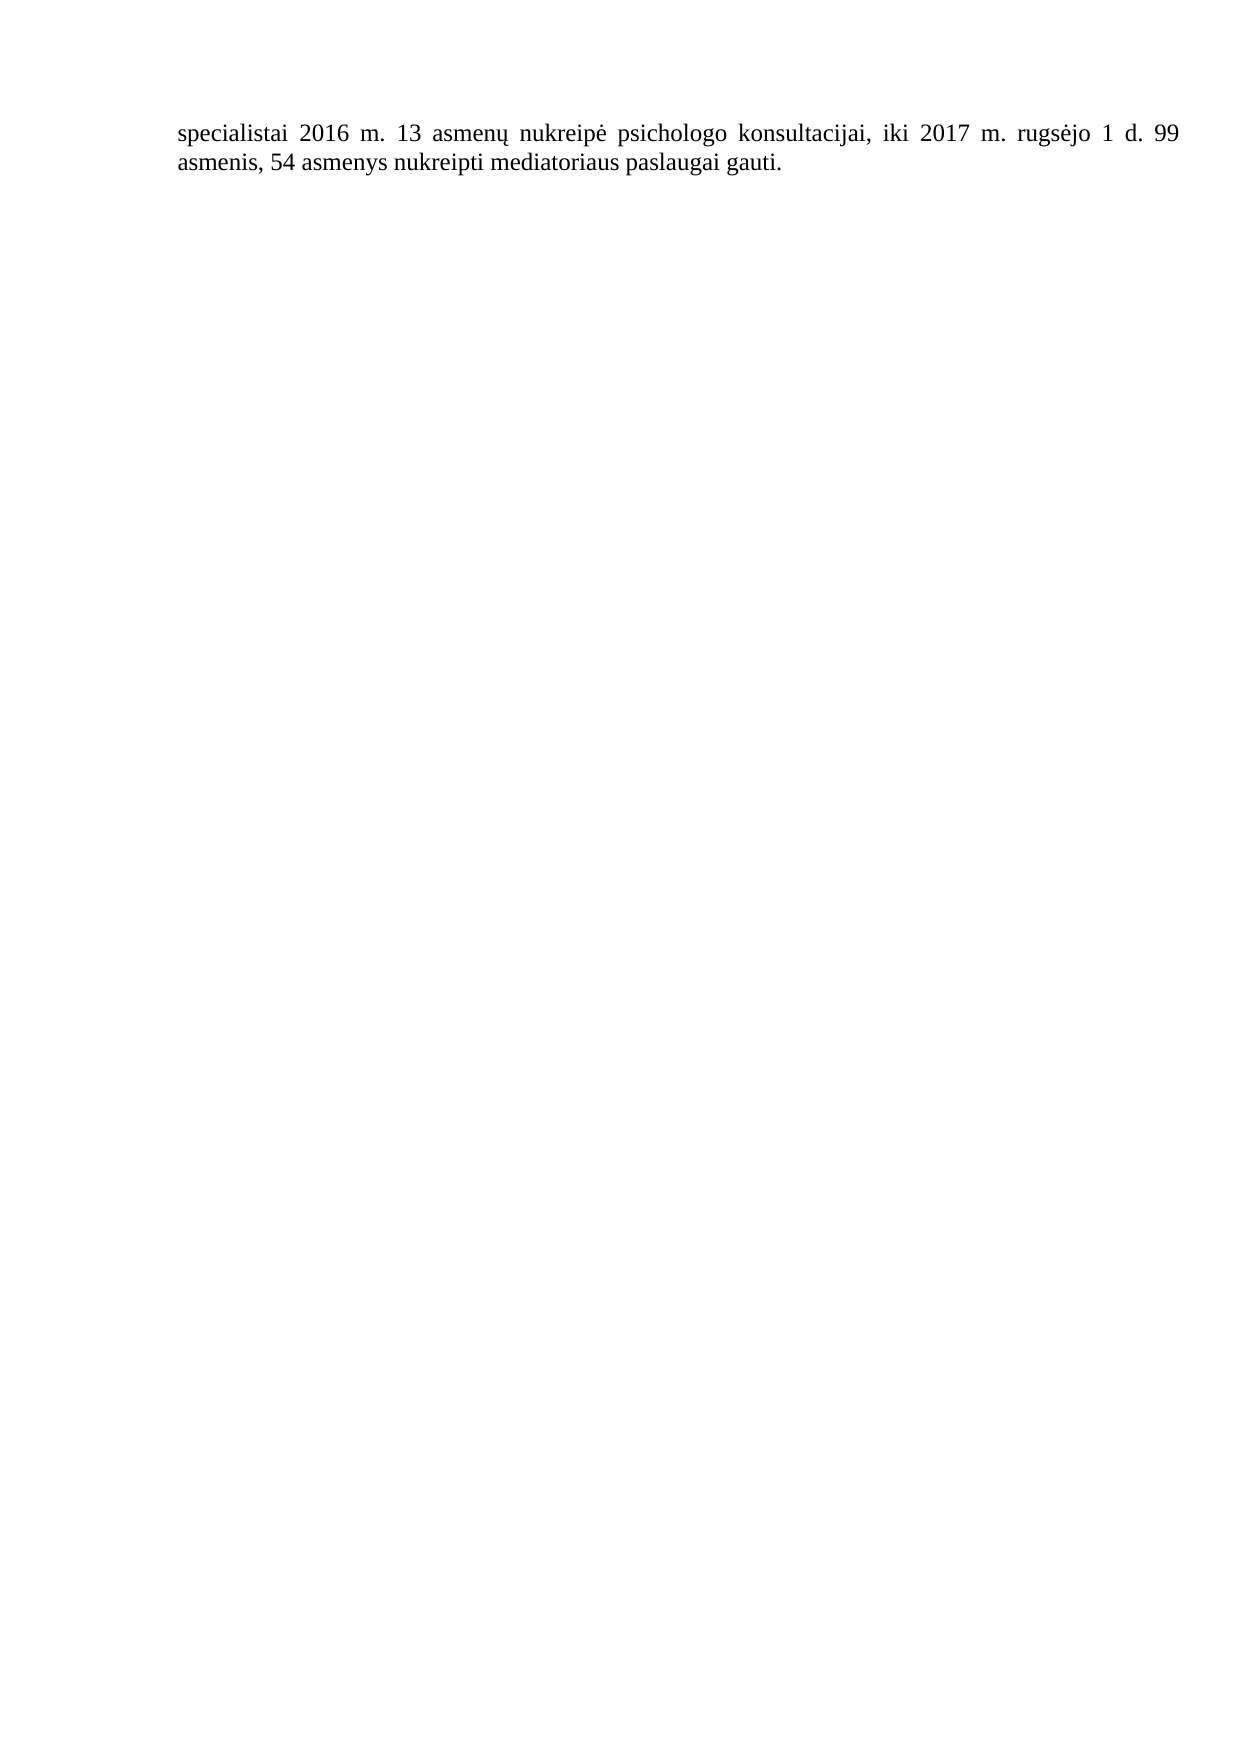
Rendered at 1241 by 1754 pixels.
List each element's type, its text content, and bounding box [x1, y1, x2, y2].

text specialistai 2016 m. 13 asmenų nukreipė psichologo konsultacijai, iki 2017 m. rugsėjo 1 d. 99 asmenis, 54 asmenys nukreipti mediatoriaus paslaugai gauti. [177, 118, 1181, 176]
